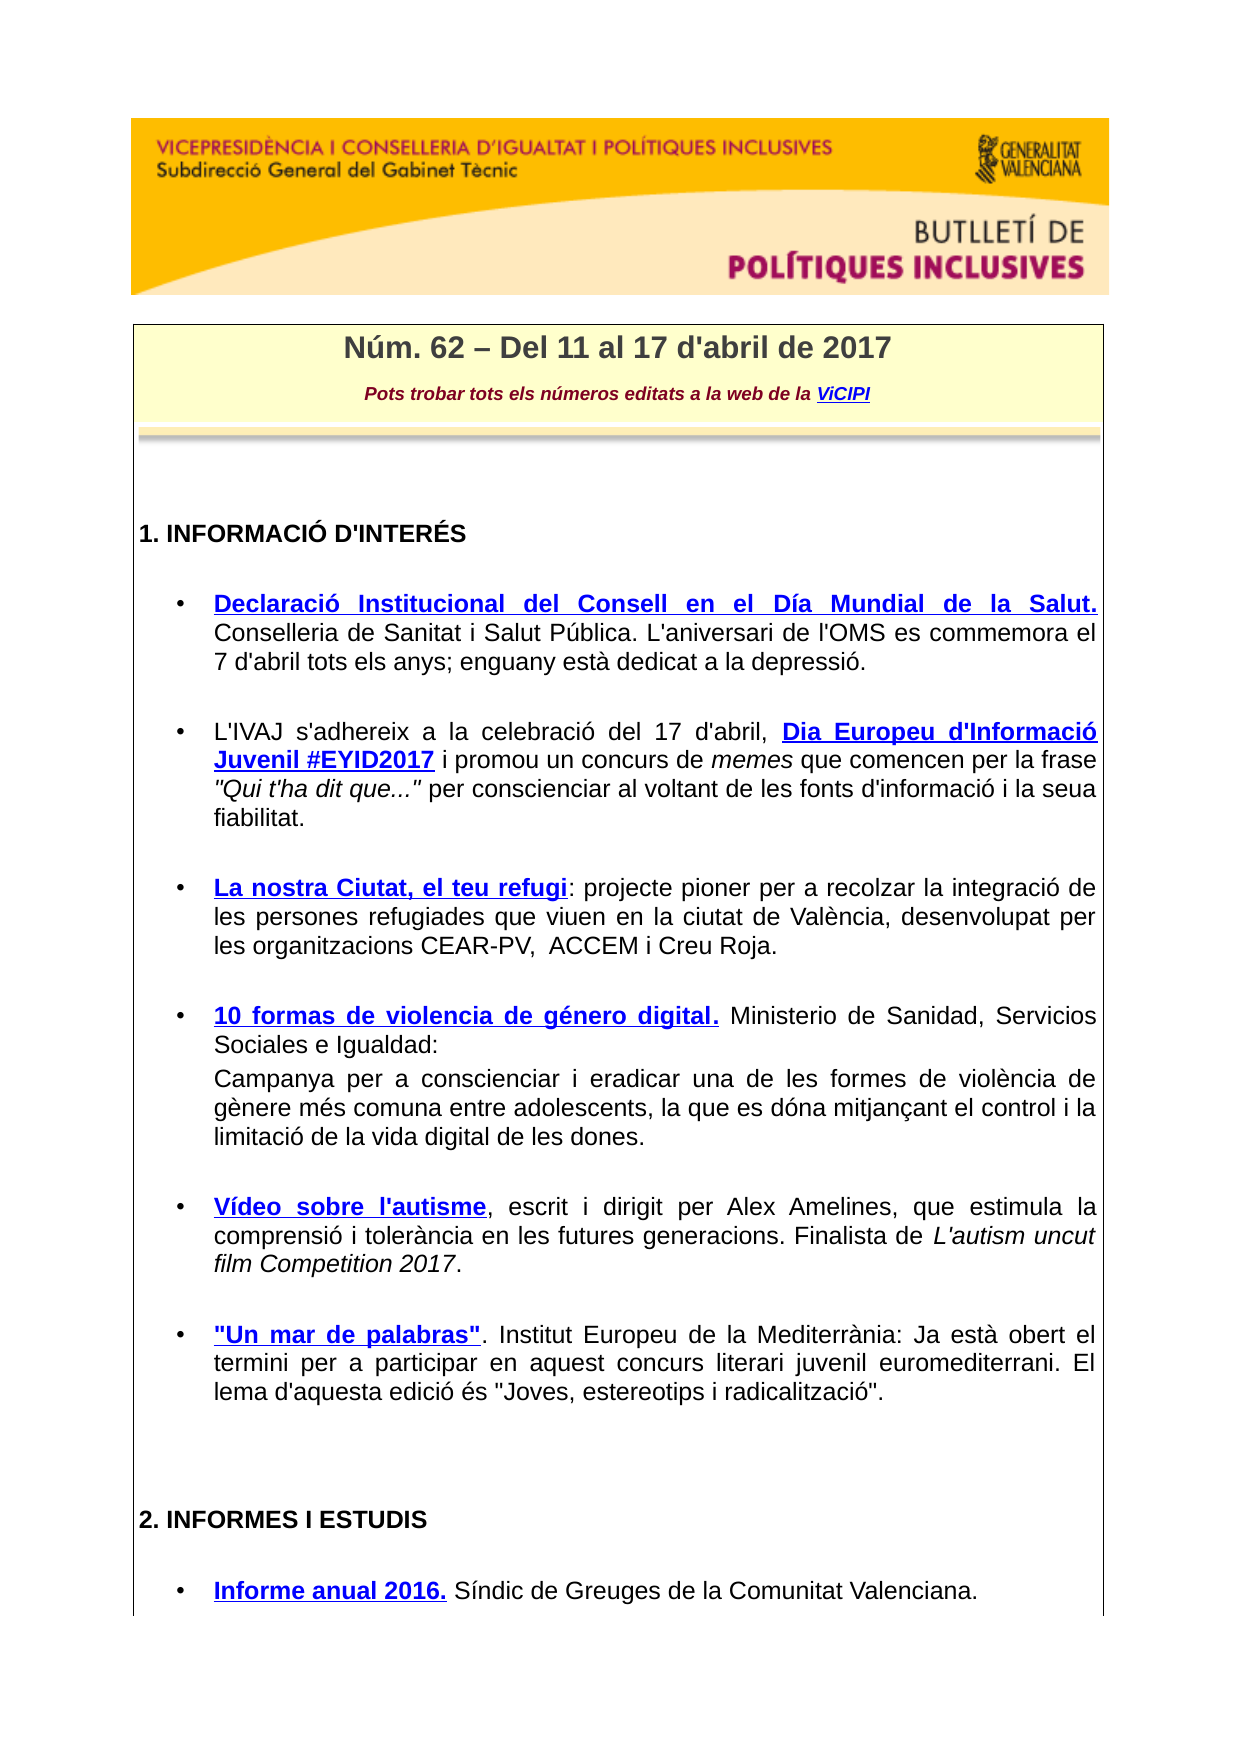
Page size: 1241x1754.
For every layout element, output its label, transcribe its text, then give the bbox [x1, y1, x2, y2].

table_cell 1. INFORMACIÓ D'INTERÉS Declaració Institucional del Consell en el Día Mundial de la Salut. Conselleria de Sanitat i Salut Pública. L'aniversari de l'OMS es commemora el 7 d'abril tots els anys; enguany està dedicat a la depressió. L'IVAJ s'adhereix a la celebració del 17 d'abril, Dia Europeu d'Informació Juvenil #EYID2017 i promou un concurs de memes que comencen per la frase "Qui t'ha dit que..." per conscienciar al voltant de les fonts d'informació i la seua fiabilitat. La nostra Ciutat, el teu refugi: projecte pioner per a recolzar la integració de les persones refugiades que viuen en la ciutat de València, desenvolupat per les organitzacions CEAR-PV, ACCEM i Creu Roja. 10 formas de violencia de género digital. Ministerio de Sanidad, Servicios Sociales e Igualdad: Campanya per a conscienciar i eradicar una de les formes de violència de gènere més comuna entre adolescents, la que es dóna mitjançant el control i la limitació de la vida digital de les dones. Vídeo sobre l'autisme, escrit i dirigit per Alex Amelines, que estimula la comprensió i tolerància en les futures generacions. Finalista de L'autism uncut film Competition 2017. "Un mar de palabras". Institut Europeu de la Mediterrània: Ja està obert el termini per a participar en aquest concurs literari juvenil euromediterrani. El lema d'aquesta edició és "Joves, estereotips i radicalització". 2. INFORMES I ESTUDIS Informe anual 2016. Síndic de Greuges de la Comunitat Valenciana. [134, 454, 1103, 1616]
picture [131, 118, 1110, 295]
table_header Núm. 62 – Del 11 al 17 d'abril de 2017 Pots trobar tots els números editats a la web de la ViCIPI [134, 325, 1103, 422]
table_cell [134, 422, 1103, 454]
